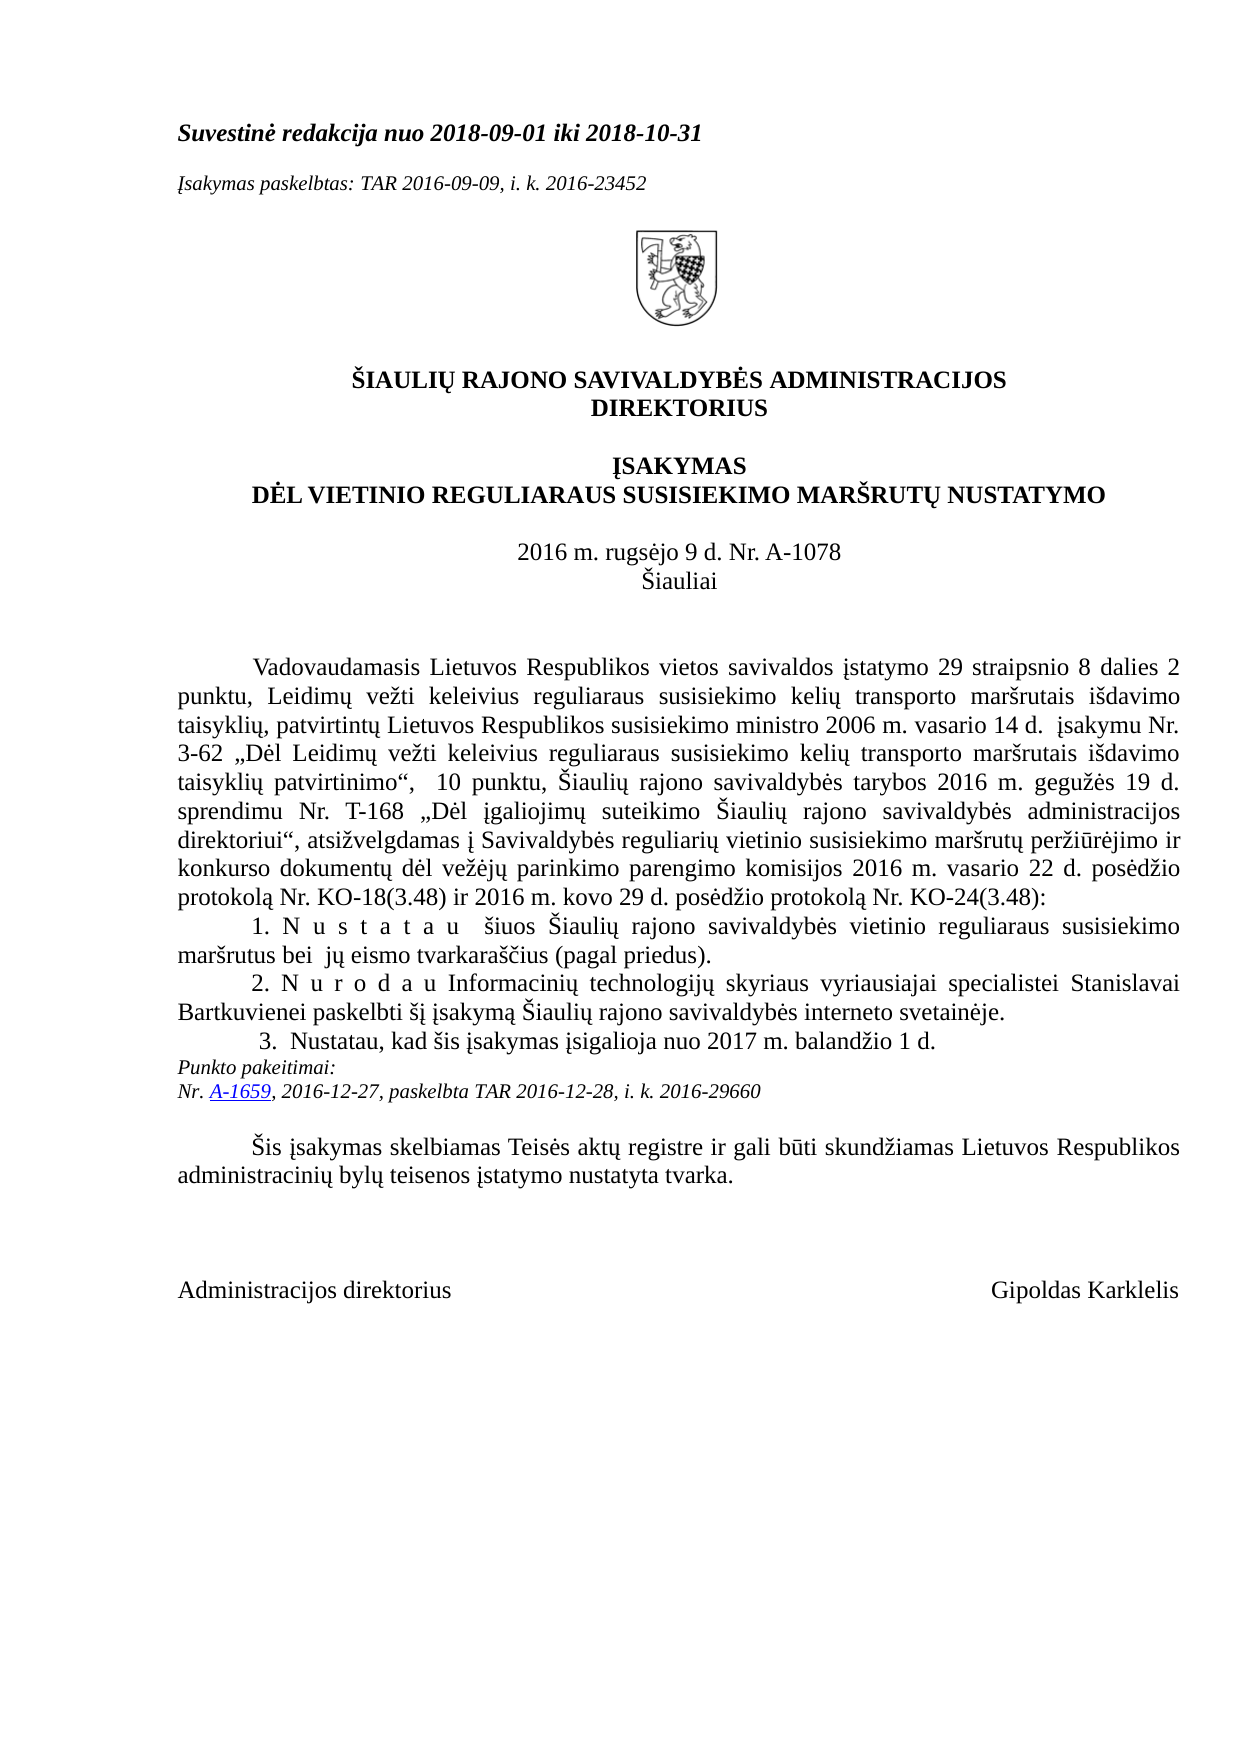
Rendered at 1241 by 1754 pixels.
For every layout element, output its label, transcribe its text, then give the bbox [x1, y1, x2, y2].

text Suvestinė redakcija nuo 2018-09-01 iki 2018-10-31 [177, 118, 1181, 147]
text Punkto pakeitimai: [177, 1055, 1181, 1079]
text DIREKTORIUS [177, 393, 1181, 422]
text 3. Nustatau, kad šis įsakymas įsigalioja nuo 2017 m. balandžio 1 d. [177, 1026, 1181, 1055]
text Administracijos direktorius Gipoldas Karklelis [177, 1275, 1181, 1304]
text ŠIAULIŲ RAJONO SAVIVALDYBĖS ADMINISTRACIJOS [177, 365, 1181, 393]
text 1. N u s t a t a u šiuos Šiaulių rajono savivaldybės vietinio reguliaraus susisiekimo maršrutus bei jų eismo tvarkaraščius (pagal priedus). [177, 911, 1181, 968]
text Įsakymas paskelbtas: TAR 2016-09-09, i. k. 2016-23452 [177, 171, 1181, 195]
text ĮSAKYMAS [177, 451, 1181, 480]
text 2. N u r o d a u Informacinių technologijų skyriaus vyriausiajai specialistei Stanislavai Bartkuvienei paskelbti šį įsakymą Šiaulių rajono savivaldybės interneto svetainėje. [177, 968, 1181, 1026]
text Šiauliai [177, 566, 1181, 595]
text Nr. A-1659, 2016-12-27, paskelbta TAR 2016-12-28, i. k. 2016-29660 [177, 1079, 1181, 1103]
text DĖL VIETINIO REGULIARAUS SUSISIEKIMO MARŠRUTŲ NUSTATYMO [177, 480, 1181, 508]
text Vadovaudamasis Lietuvos Respublikos vietos savivaldos įstatymo 29 straipsnio 8 dalies 2 punktu, Leidimų vežti keleivius reguliaraus susisiekimo kelių transporto maršrutais išdavimo taisyklių, patvirtintų Lietuvos Respublikos susisiekimo ministro 2006 m. vasario 14 d. įsakymu Nr. 3-62 „Dėl Leidimų vežti keleivius reguliaraus susisiekimo kelių transporto maršrutais išdavimo taisyklių patvirtinimo“, 10 punktu, Šiaulių rajono savivaldybės tarybos 2016 m. gegužės 19 d. sprendimu Nr. T-168 „Dėl įgaliojimų suteikimo Šiaulių rajono savivaldybės administracijos direktoriui“, atsižvelgdamas į Savivaldybės reguliarių vietinio susisiekimo maršrutų peržiūrėjimo ir konkurso dokumentų dėl vežėjų parinkimo parengimo komisijos 2016 m. vasario 22 d. posėdžio protokolą Nr. KO-18(3.48) ir 2016 m. kovo 29 d. posėdžio protokolą Nr. KO-24(3.48): [177, 652, 1181, 911]
text Šis įsakymas skelbiamas Teisės aktų registre ir gali būti skundžiamas Lietuvos Respublikos administracinių bylų teisenos įstatymo nustatyta tvarka. [177, 1132, 1181, 1189]
text 2016 m. rugsėjo 9 d. Nr. A-1078 [177, 537, 1181, 566]
